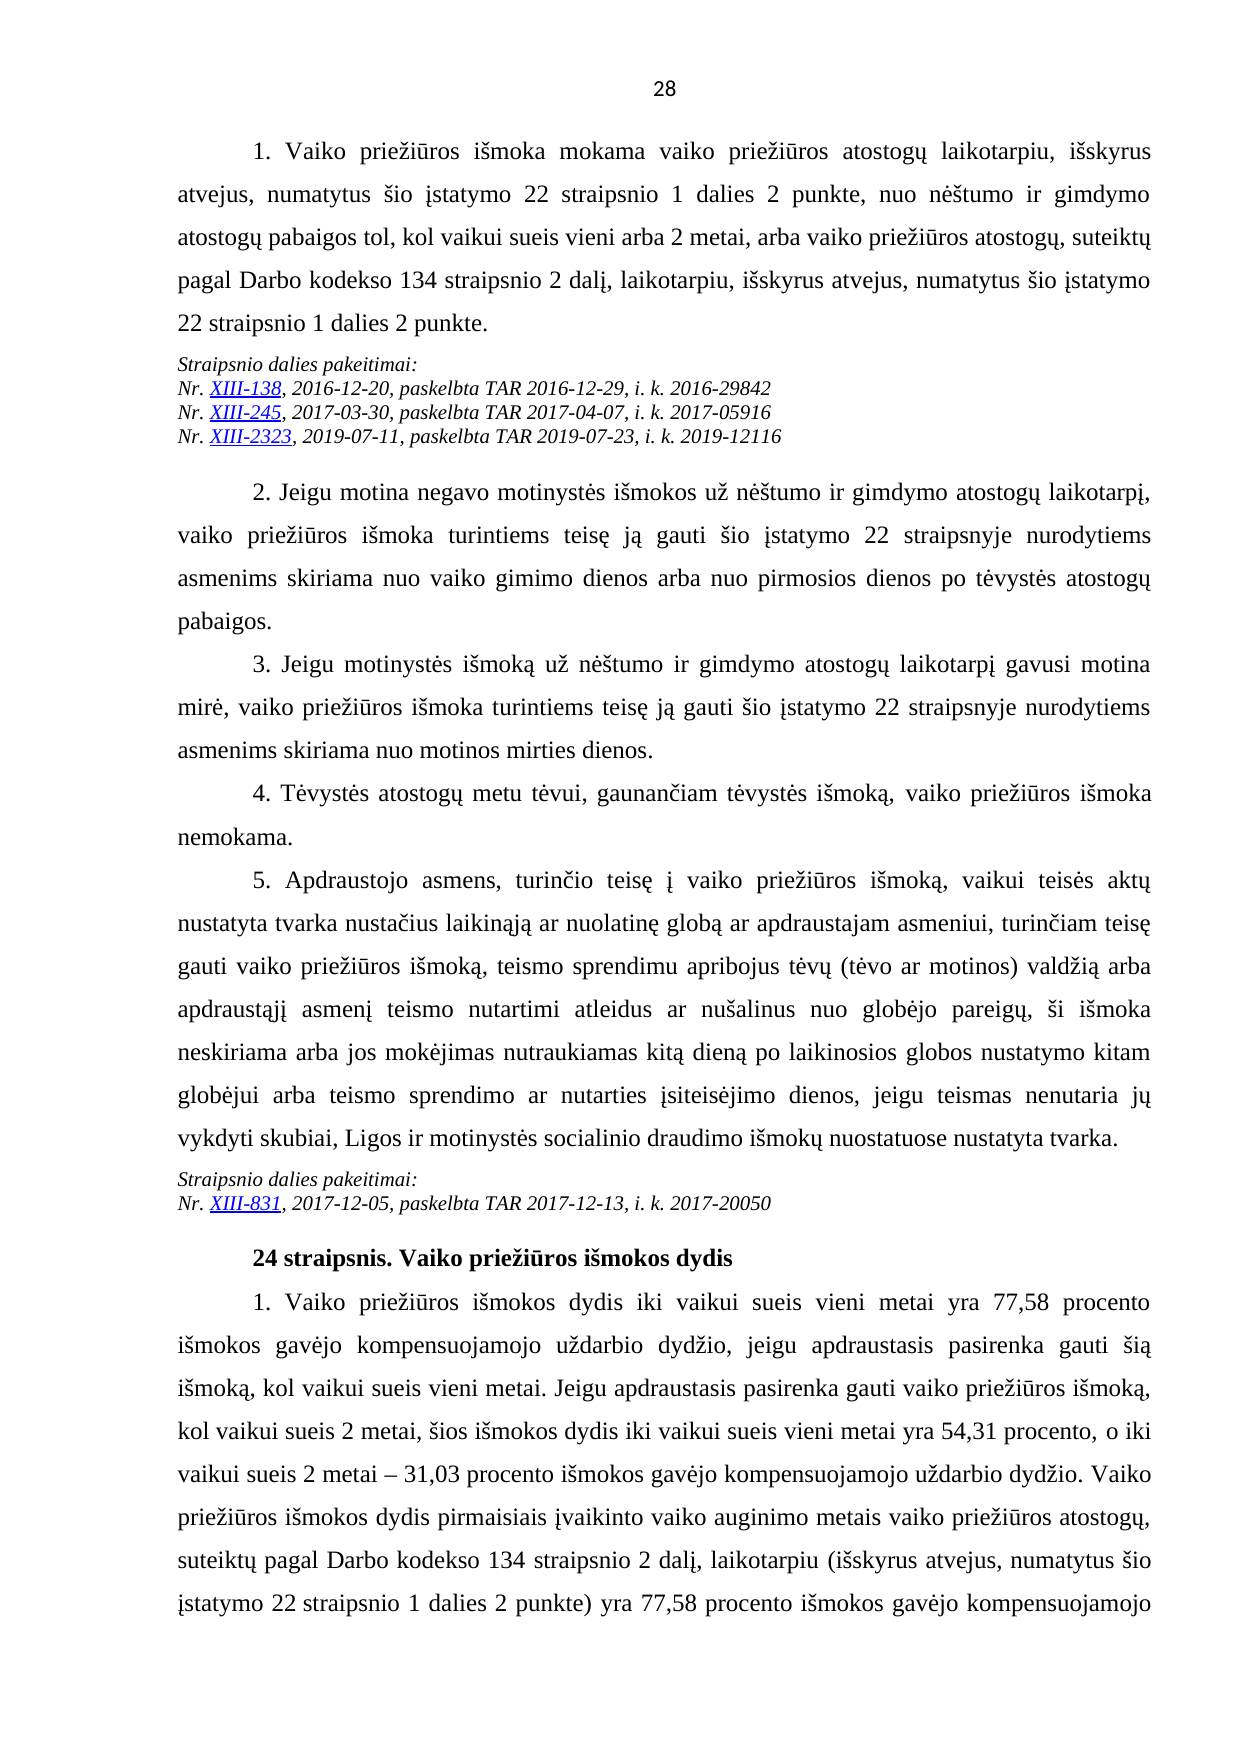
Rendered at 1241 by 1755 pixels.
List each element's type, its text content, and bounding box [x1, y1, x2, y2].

text 2. Jeigu motina negavo motinystės išmokos už nėštumo ir gimdymo atostogų laikotarpį, vaiko priežiūros išmoka turintiems teisę ją gauti šio įstatymo 22 straipsnyje nurodytiems asmenims skiriama nuo vaiko gimimo dienos arba nuo pirmosios dienos po tėvystės atostogų pabaigos. [177, 477, 1152, 635]
text 24 straipsnis. Vaiko priežiūros išmokos dydis [177, 1243, 1152, 1272]
text Nr. XIII-138, 2016-12-20, paskelbta TAR 2016-12-29, i. k. 2016-29842 [177, 376, 1152, 400]
text 1. Vaiko priežiūros išmoka mokama vaiko priežiūros atostogų laikotarpiu, išskyrus atvejus, numatytus šio įstatymo 22 straipsnio 1 dalies 2 punkte, nuo nėštumo ir gimdymo atostogų pabaigos tol, kol vaikui sueis vieni arba 2 metai, arba vaiko priežiūros atostogų, suteiktų pagal Darbo kodekso 134 straipsnio 2 dalį, laikotarpiu, išskyrus atvejus, numatytus šio įstatymo 22 straipsnio 1 dalies 2 punkte. [177, 136, 1152, 337]
text 5. Apdraustojo asmens, turinčio teisę į vaiko priežiūros išmoką, vaikui teisės aktų nustatyta tvarka nustačius laikinąją ar nuolatinę globą ar apdraustajam asmeniui, turinčiam teisę gauti vaiko priežiūros išmoką, teismo sprendimu apribojus tėvų (tėvo ar motinos) valdžią arba apdraustąjį asmenį teismo nutartimi atleidus ar nušalinus nuo globėjo pareigų, ši išmoka neskiriama arba jos mokėjimas nutraukiamas kitą dieną po laikinosios globos nustatymo kitam globėjui arba teismo sprendimo ar nutarties įsiteisėjimo dienos, jeigu teismas nenutaria jų vykdyti skubiai, Ligos ir motinystės socialinio draudimo išmokų nuostatuose nustatyta tvarka. [177, 865, 1152, 1152]
text 3. Jeigu motinystės išmoką už nėštumo ir gimdymo atostogų laikotarpį gavusi motina mirė, vaiko priežiūros išmoka turintiems teisę ją gauti šio įstatymo 22 straipsnyje nurodytiems asmenims skiriama nuo motinos mirties dienos. [177, 649, 1152, 764]
text Nr. XIII-245, 2017-03-30, paskelbta TAR 2017-04-07, i. k. 2017-05916 [177, 400, 1152, 424]
text 1. Vaiko priežiūros išmokos dydis iki vaikui sueis vieni metai yra 77,58 procento išmokos gavėjo kompensuojamojo uždarbio dydžio, jeigu apdraustasis pasirenka gauti šią išmoką, kol vaikui sueis vieni metai. Jeigu apdraustasis pasirenka gauti vaiko priežiūros išmoką, kol vaikui sueis 2 metai, šios išmokos dydis iki vaikui sueis vieni metai yra 54,31 procento, o iki vaikui sueis 2 metai – 31,03 procento išmokos gavėjo kompensuojamojo uždarbio dydžio. Vaiko priežiūros išmokos dydis pirmaisiais įvaikinto vaiko auginimo metais vaiko priežiūros atostogų, suteiktų pagal Darbo kodekso 134 straipsnio 2 dalį, laikotarpiu (išskyrus atvejus, numatytus šio įstatymo 22 straipsnio 1 dalies 2 punkte) yra 77,58 procento išmokos gavėjo kompensuojamojo [177, 1287, 1152, 1617]
text Straipsnio dalies pakeitimai: [177, 1167, 1152, 1191]
text Nr. XIII-2323, 2019-07-11, paskelbta TAR 2019-07-23, i. k. 2019-12116 [177, 424, 1152, 448]
text 4. Tėvystės atostogų metu tėvui, gaunančiam tėvystės išmoką, vaiko priežiūros išmoka nemokama. [177, 778, 1152, 850]
text Straipsnio dalies pakeitimai: [177, 352, 1152, 376]
text Nr. XIII-831, 2017-12-05, paskelbta TAR 2017-12-13, i. k. 2017-20050 [177, 1191, 1152, 1215]
